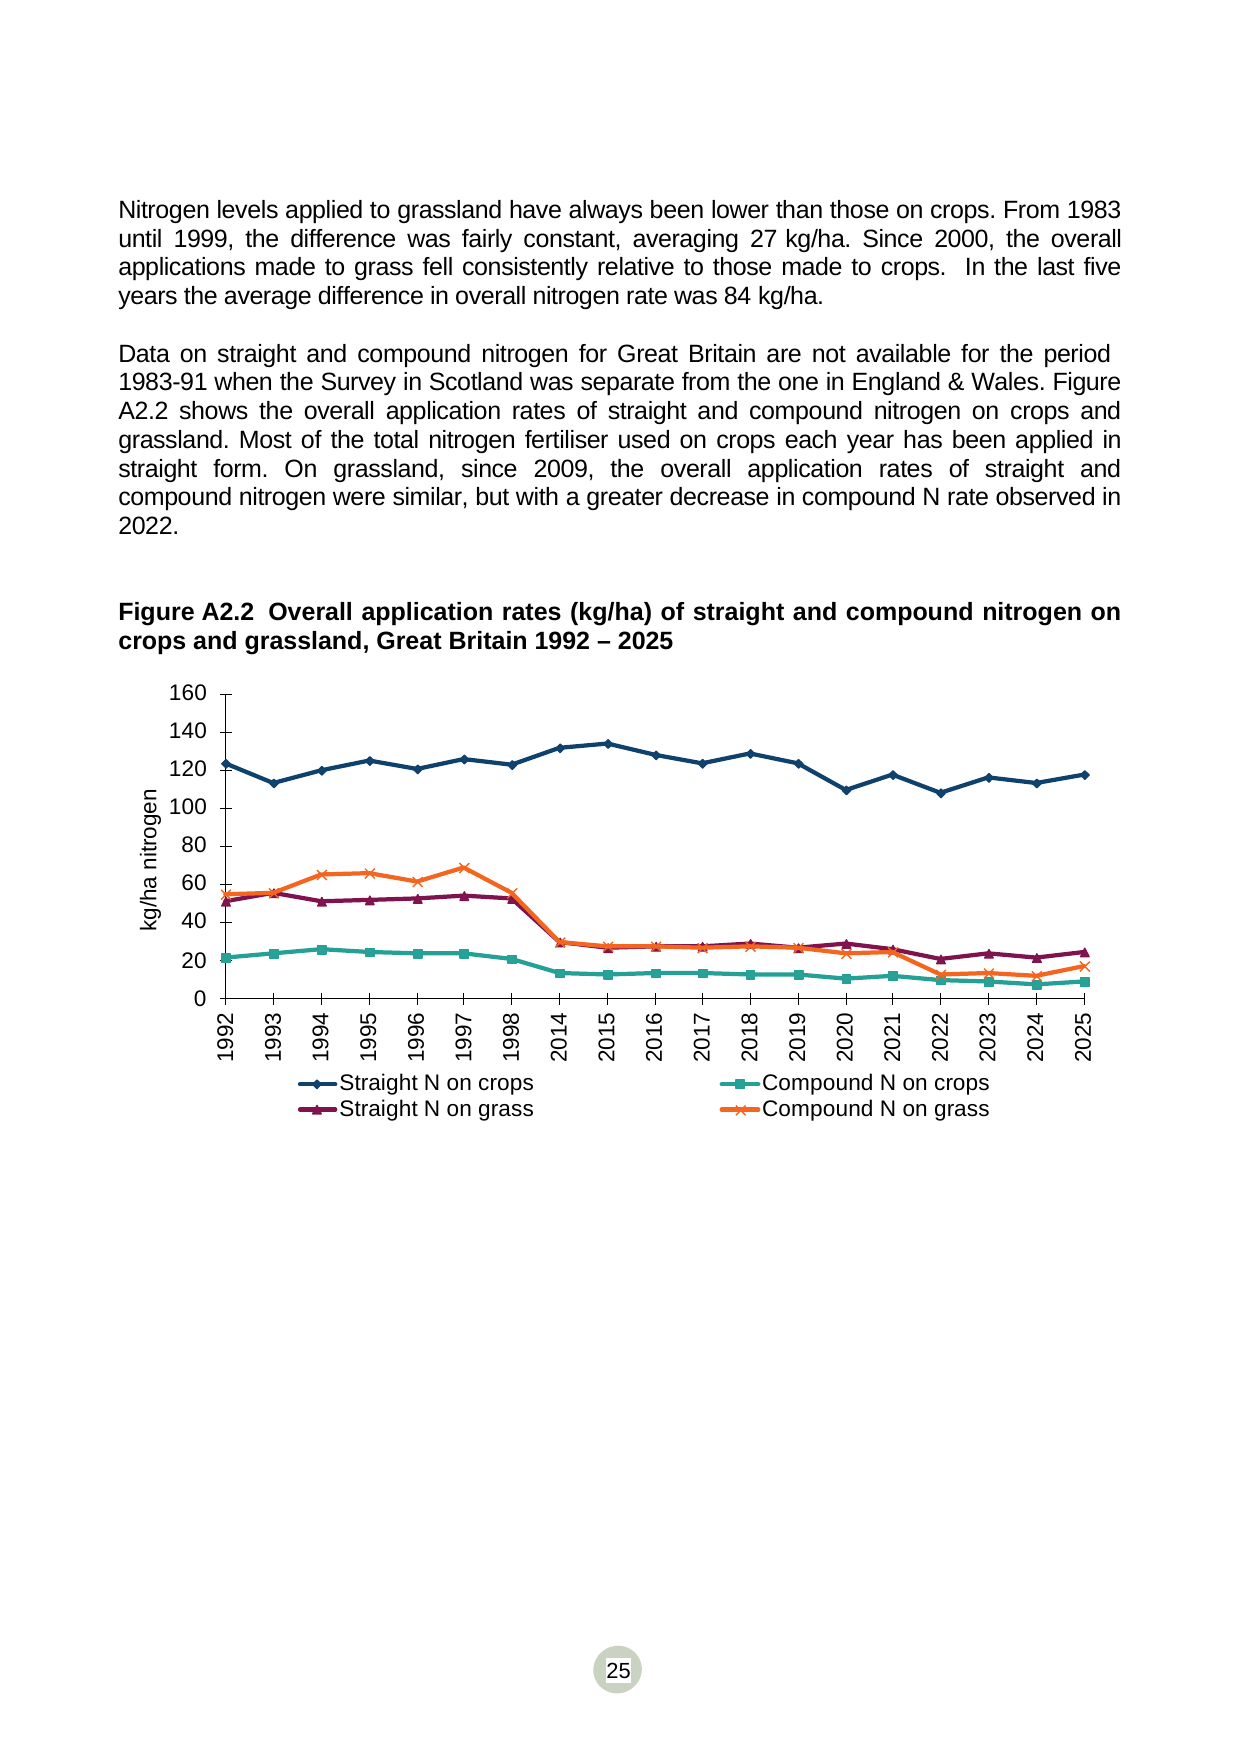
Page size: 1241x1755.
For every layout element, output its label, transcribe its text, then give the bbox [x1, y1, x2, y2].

subtitle Figure A2.2 Overall application rates (kg/ha) of straight and compound nitrogen on crops and grassland, Great Britain 1992 – 2025 [118, 597, 1122, 655]
text Data on straight and compound nitrogen for Great Britain are not available for the period 1983-91 when the Survey in Scotland was separate from the one in England & Wales. Figure A2.2 shows the overall application rates of straight and compound nitrogen on crops and grassland. Most of the total nitrogen fertiliser used on crops each year has been applied in straight form. On grassland, since 2009, the overall application rates of straight and compound nitrogen were similar, but with a greater decrease in compound N rate observed in 2022. [118, 339, 1122, 540]
text Nitrogen levels applied to grassland have always been lower than those on crops. From 1983 until 1999, the difference was fairly constant, averaging 27 kg/ha. Since 2000, the overall applications made to grass fell consistently relative to those made to crops. In the last five years the average difference in overall nitrogen rate was 84 kg/ha. [118, 195, 1122, 310]
